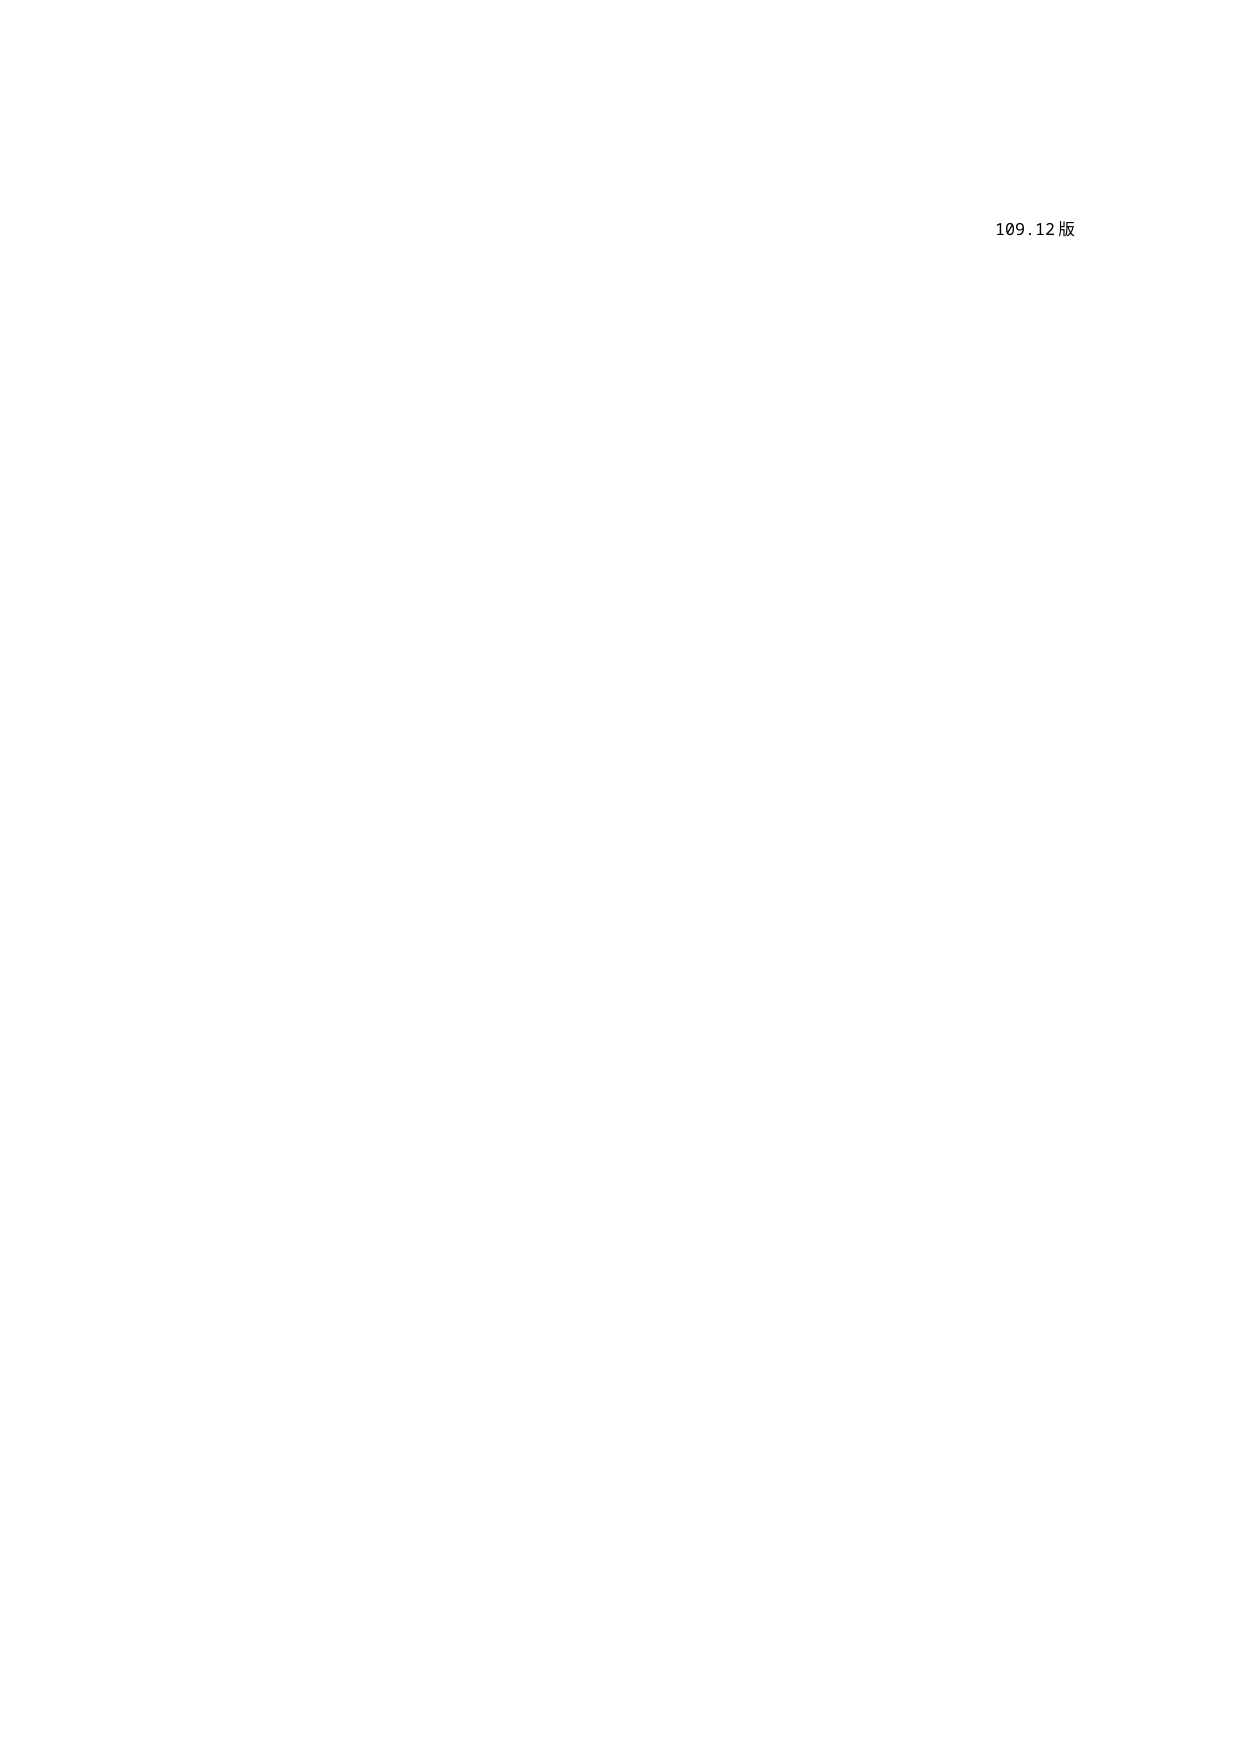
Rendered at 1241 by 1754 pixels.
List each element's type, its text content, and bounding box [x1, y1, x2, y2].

text 109.12版 [118, 186, 1074, 248]
